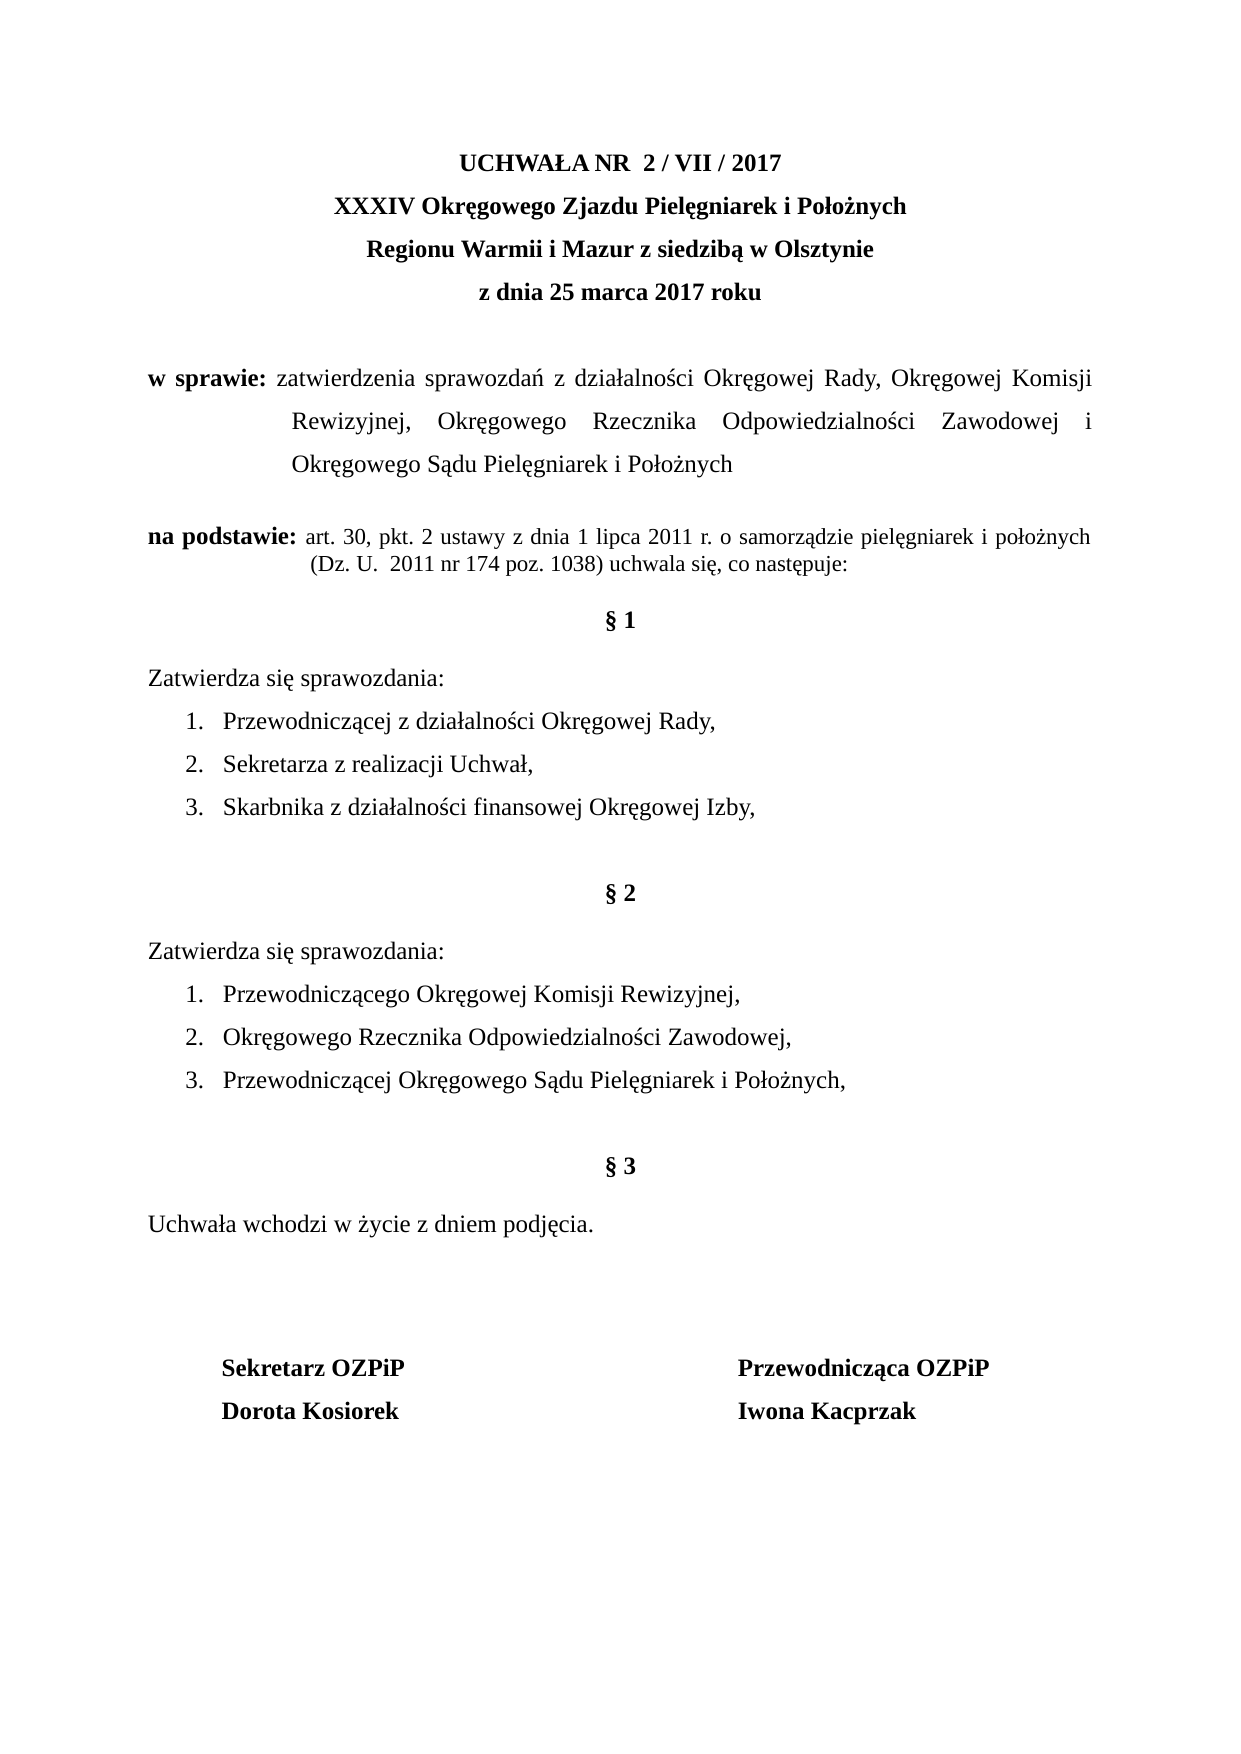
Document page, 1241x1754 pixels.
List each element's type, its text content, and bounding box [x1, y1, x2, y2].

subtitle UCHWAŁA NR 2 / VII / 2017 [148, 148, 1093, 176]
text § 1 [148, 605, 1093, 634]
text Regionu Warmii i Mazur z siedzibą w Olsztynie [148, 234, 1093, 263]
text z dnia 25 marca 2017 roku [148, 277, 1093, 306]
text w sprawie: zatwierdzenia sprawozdań z działalności Okręgowej Rady, Okręgowej Komisji Rewizyjnej, Okręgowego Rzecznika Odpowiedzialności Zawodowej i Okręgowego Sądu Pielęgniarek i Położnych [148, 363, 1093, 478]
text § 3 [148, 1151, 1093, 1180]
list Przewodniczącej z działalności Okręgowej Rady, [185, 706, 1093, 734]
text Sekretarz OZPiP Przewodnicząca OZPiP [148, 1353, 1093, 1381]
list Skarbnika z działalności finansowej Okręgowej Izby, [185, 792, 1093, 821]
text na podstawie: art. 30, pkt. 2 ustawy z dnia 1 lipca 2011 r. o samorządzie pielęgniarek i położnych (Dz. U. 2011 nr 174 poz. 1038) uchwala się, co następuje: [148, 521, 1093, 576]
text Uchwała wchodzi w życie z dniem podjęcia. [148, 1209, 1093, 1238]
list Sekretarza z realizacji Uchwał, [185, 749, 1093, 778]
text XXXIV Okręgowego Zjazdu Pielęgniarek i Położnych [148, 191, 1093, 219]
text § 2 [148, 878, 1093, 907]
list Przewodniczącego Okręgowej Komisji Rewizyjnej, [185, 979, 1093, 1008]
text Dorota Kosiorek Iwona Kacprzak [148, 1396, 1093, 1424]
list Przewodniczącej Okręgowego Sądu Pielęgniarek i Położnych, [185, 1065, 1093, 1094]
list Okręgowego Rzecznika Odpowiedzialności Zawodowej, [185, 1022, 1093, 1051]
text Zatwierdza się sprawozdania: [148, 936, 1093, 964]
text Zatwierdza się sprawozdania: [148, 663, 1093, 691]
